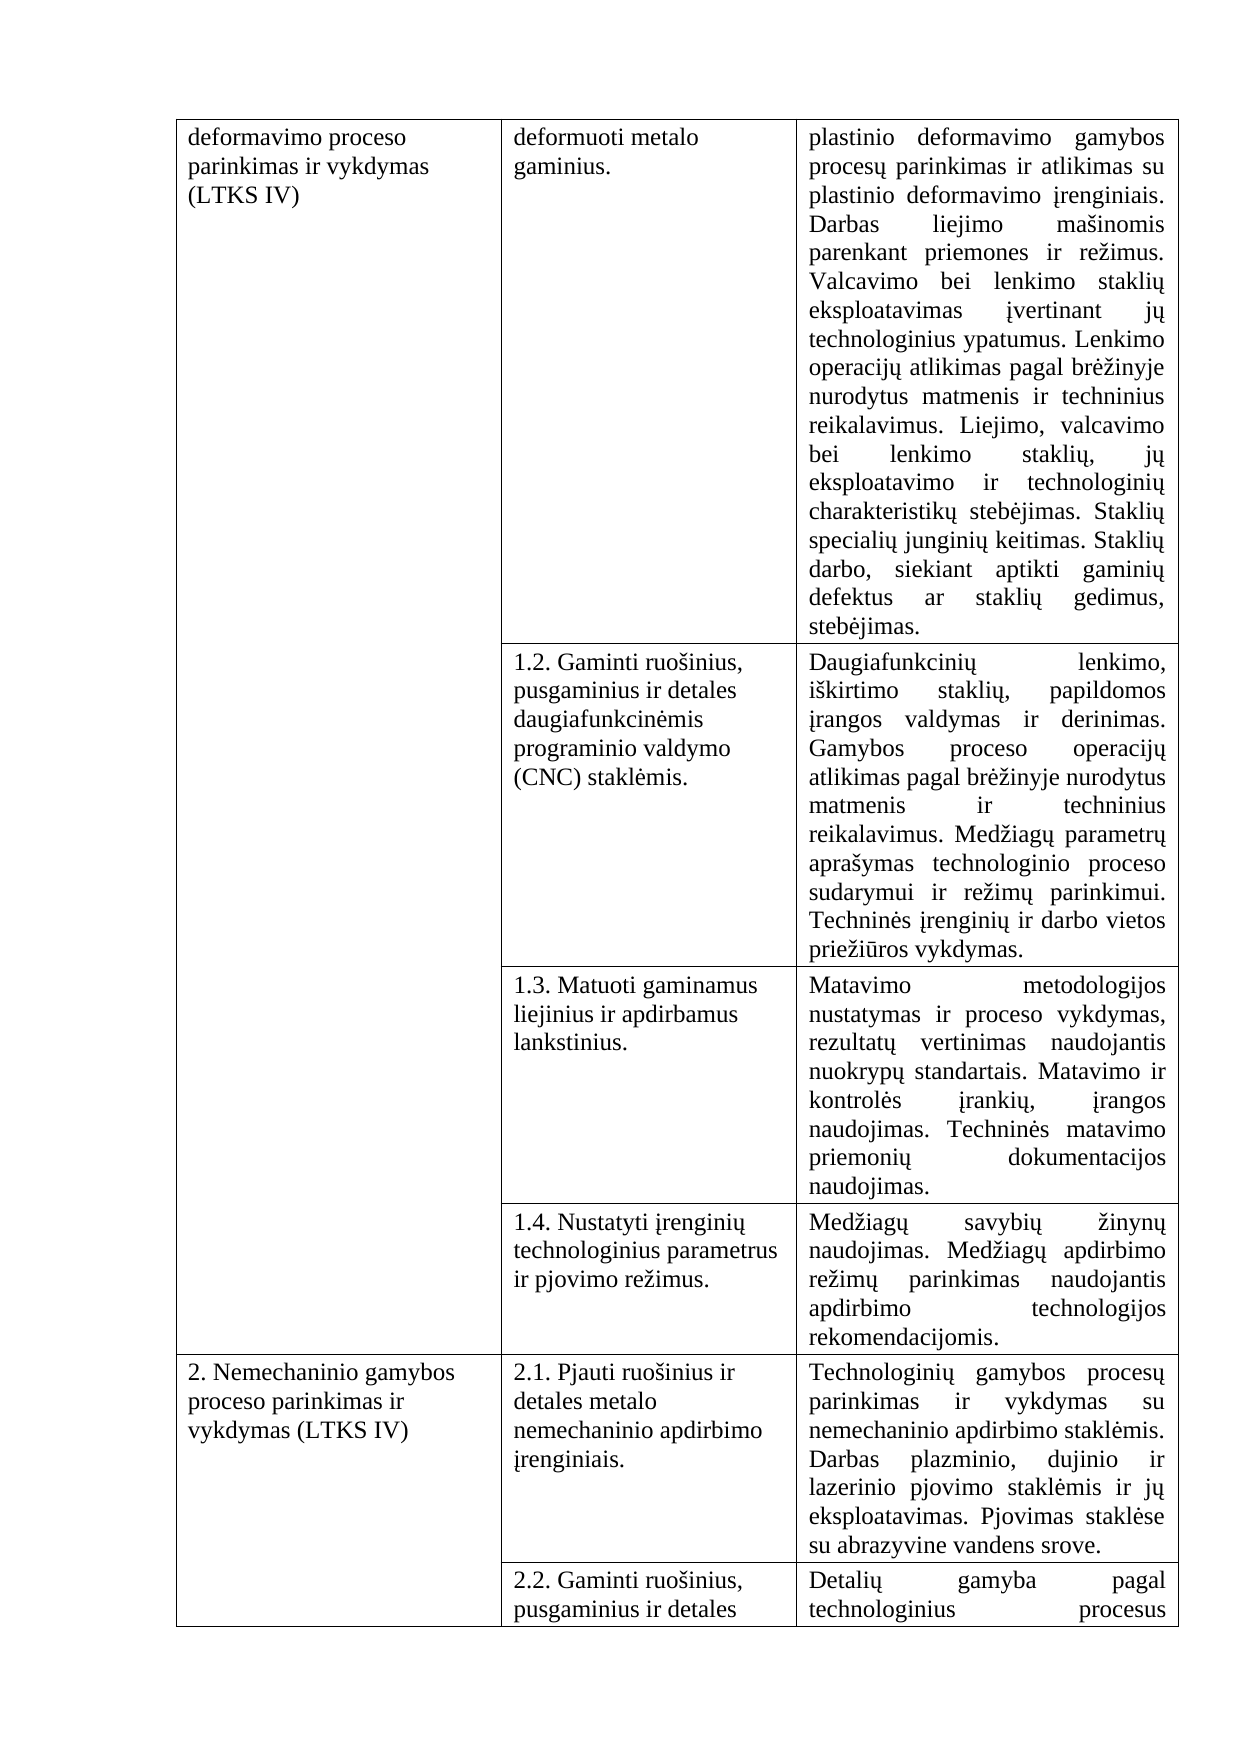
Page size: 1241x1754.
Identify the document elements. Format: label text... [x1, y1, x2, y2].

table_cell 1.3. Matuoti gaminamus liejinius ir apdirbamus lankstinius. [502, 967, 796, 1203]
table_cell Daugiafunkcinių lenkimo, iškirtimo staklių, papildomos įrangos valdymas ir derinimas. Gamybos proceso operacijų atlikimas pagal brėžinyje nurodytus matmenis ir techninius reikalavimus. Medžiagų parametrų aprašymas technologinio proceso sudarymui ir režimų parinkimui. Techninės įrenginių ir darbo vietos priežiūros vykdymas. [797, 644, 1178, 966]
table_cell 1.2. Gaminti ruošinius, pusgaminius ir detales daugiafunkcinėmis programinio valdymo (CNC) staklėmis. [502, 644, 796, 966]
table_cell 2.2. Gaminti ruošinius, pusgaminius ir detales [502, 1563, 796, 1626]
table_cell deformuoti metalo gaminius. [502, 120, 796, 643]
table_cell Medžiagų savybių žinynų naudojimas. Medžiagų apdirbimo režimų parinkimas naudojantis apdirbimo technologijos rekomendacijomis. [797, 1204, 1178, 1353]
table_cell Technologinių gamybos procesų parinkimas ir vykdymas su nemechaninio apdirbimo staklėmis. Darbas plazminio, dujinio ir lazerinio pjovimo staklėmis ir jų eksploatavimas. Pjovimas staklėse su abrazyvine vandens srove. [797, 1355, 1178, 1562]
table_cell 2. Nemechaninio gamybos proceso parinkimas ir vykdymas (LTKS IV) [177, 1355, 501, 1626]
table_cell Detalių gamyba pagal technologinius procesus [797, 1563, 1178, 1626]
table_cell deformavimo proceso parinkimas ir vykdymas (LTKS IV) [177, 120, 501, 1353]
table_cell 1.4. Nustatyti įrenginių technologinius parametrus ir pjovimo režimus. [502, 1204, 796, 1353]
table_cell plastinio deformavimo gamybos procesų parinkimas ir atlikimas su plastinio deformavimo įrenginiais. Darbas liejimo mašinomis parenkant priemones ir režimus. Valcavimo bei lenkimo staklių eksploatavimas įvertinant jų technologinius ypatumus. Lenkimo operacijų atlikimas pagal brėžinyje nurodytus matmenis ir techninius reikalavimus. Liejimo, valcavimo bei lenkimo staklių, jų eksploatavimo ir technologinių charakteristikų stebėjimas. Staklių specialių junginių keitimas. Staklių darbo, siekiant aptikti gaminių defektus ar staklių gedimus, stebėjimas. [797, 120, 1178, 643]
table_cell 2.1. Pjauti ruošinius ir detales metalo nemechaninio apdirbimo įrenginiais. [502, 1355, 796, 1562]
table_cell Matavimo metodologijos nustatymas ir proceso vykdymas, rezultatų vertinimas naudojantis nuokrypų standartais. Matavimo ir kontrolės įrankių, įrangos naudojimas. Techninės matavimo priemonių dokumentacijos naudojimas. [797, 967, 1178, 1203]
